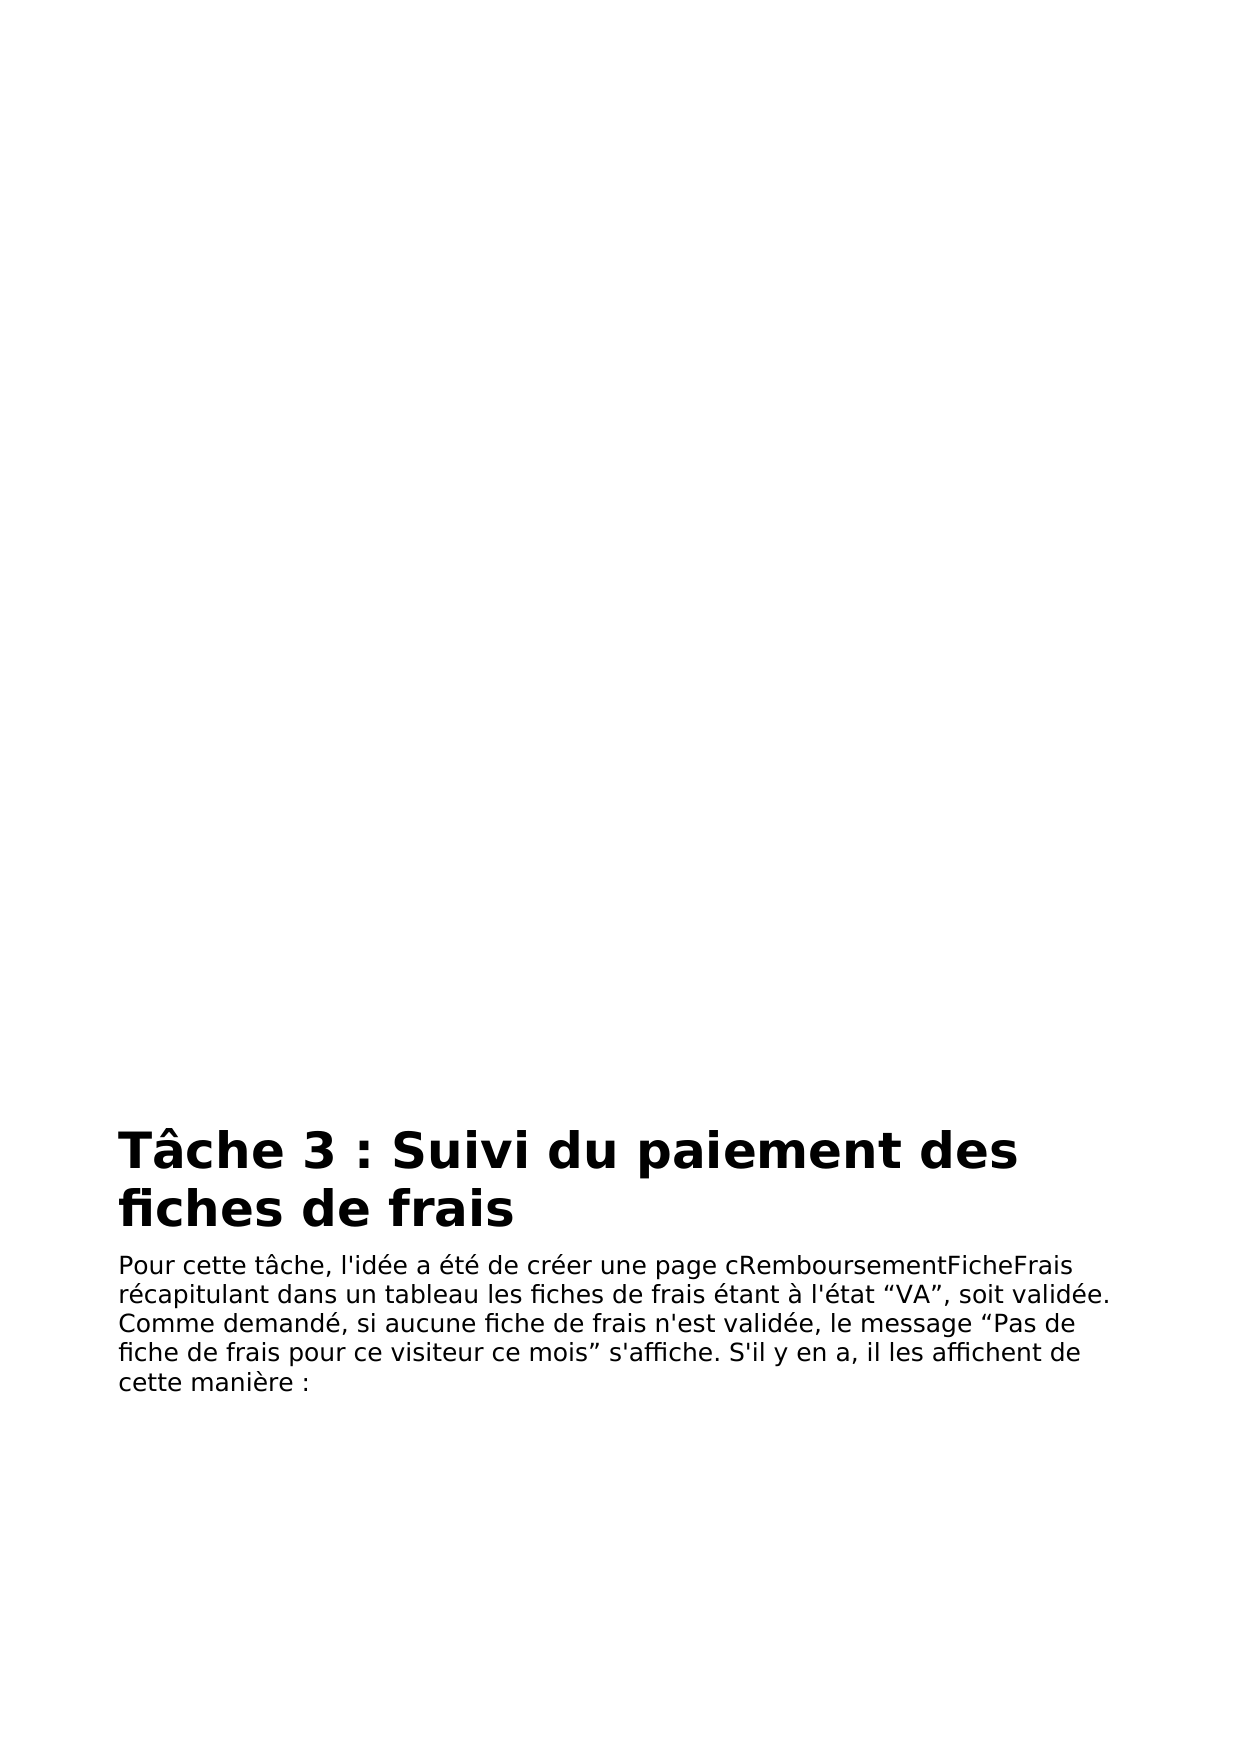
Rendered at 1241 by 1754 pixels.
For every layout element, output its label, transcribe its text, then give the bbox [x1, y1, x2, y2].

text Pour cette tâche, l'idée a été de créer une page cRemboursementFicheFrais récapitulant dans un tableau les fiches de frais étant à l'état “VA”, soit validée. Comme demandé, si aucune fiche de frais n'est validée, le message “Pas de fiche de frais pour ce visiteur ce mois” s'affiche. S'il y en a, il les affichent de cette manière : [118, 1251, 1122, 1397]
subtitle Tâche 3 : Suivi du paiement des fiches de frais [118, 787, 1122, 1238]
